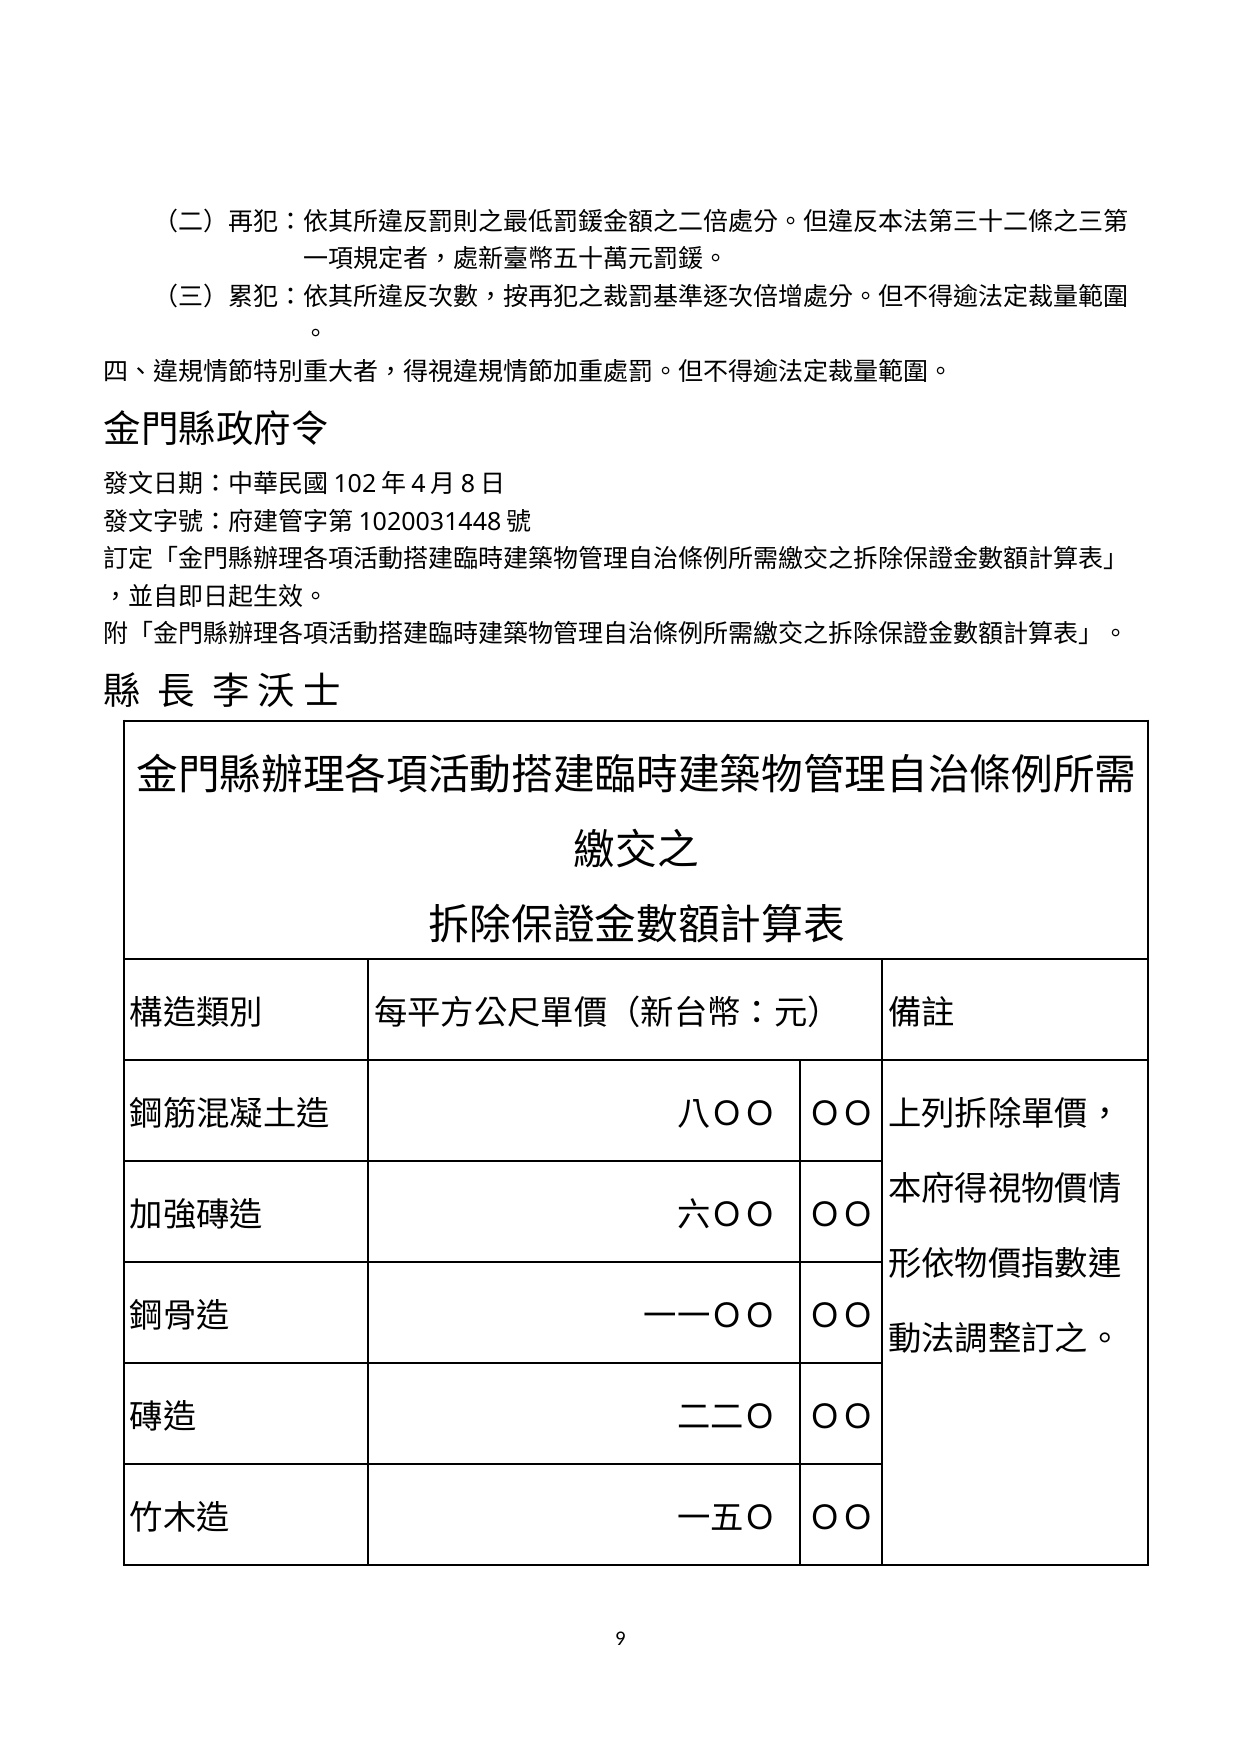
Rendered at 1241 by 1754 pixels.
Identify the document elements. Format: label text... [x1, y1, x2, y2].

table_cell ＯＯ [801, 1061, 881, 1160]
text 發文日期：中華民國102年4月8日 [103, 457, 1137, 494]
text 四、違規情節特別重大者，得視違規情節加重處罰。但不得逾法定裁量範圍。 [103, 344, 1137, 382]
table_cell 竹木造 [125, 1465, 367, 1564]
table_cell 八ＯＯ [369, 1061, 799, 1160]
table_cell ＯＯ [801, 1465, 881, 1564]
text ，並自即日起生效。 [103, 569, 1137, 607]
table_cell 鋼筋混凝土造 [125, 1061, 367, 1160]
text 縣 長 李 沃 士 [103, 644, 1137, 719]
table_cell 一一ＯＯ [369, 1263, 799, 1362]
table_cell 加強磚造 [125, 1162, 367, 1261]
text 訂定「金門縣辦理各項活動搭建臨時建築物管理自治條例所需繳交之拆除保證金數額計算表」 [103, 532, 1137, 569]
table_cell ＯＯ [801, 1162, 881, 1261]
table_cell ＯＯ [801, 1263, 881, 1362]
text （三）累犯：依其所違反次數，按再犯之裁罰基準逐次倍增處分。但不得逾法定裁量範圍 [103, 269, 1137, 307]
table_cell 六ＯＯ [369, 1162, 799, 1261]
text 一項規定者，處新臺幣五十萬元罰鍰。 [103, 232, 1137, 269]
text 金門縣政府令 [103, 382, 1137, 457]
table_cell 二二Ｏ [369, 1364, 799, 1463]
table_header 金門縣辦理各項活動搭建臨時建築物管理自治條例所需繳交之 拆除保證金數額計算表 [125, 722, 1147, 958]
table_cell 構造類別 [125, 960, 367, 1059]
text 發文字號：府建管字第1020031448號 [103, 494, 1137, 532]
table_cell 上列拆除單價，本府得視物價情形依物價指數連動法調整訂之。 [883, 1061, 1147, 1564]
text 。 [103, 307, 1137, 344]
text 附「金門縣辦理各項活動搭建臨時建築物管理自治條例所需繳交之拆除保證金數額計算表」。 [103, 607, 1137, 644]
text （二）再犯：依其所違反罰則之最低罰鍰金額之二倍處分。但違反本法第三十二條之三第 [103, 194, 1137, 232]
table_cell 每平方公尺單價（新台幣：元） [369, 960, 881, 1059]
table_cell 磚造 [125, 1364, 367, 1463]
table_cell ＯＯ [801, 1364, 881, 1463]
table_cell 一五Ｏ [369, 1465, 799, 1564]
table_cell 備註 [883, 960, 1147, 1059]
table_cell 鋼骨造 [125, 1263, 367, 1362]
